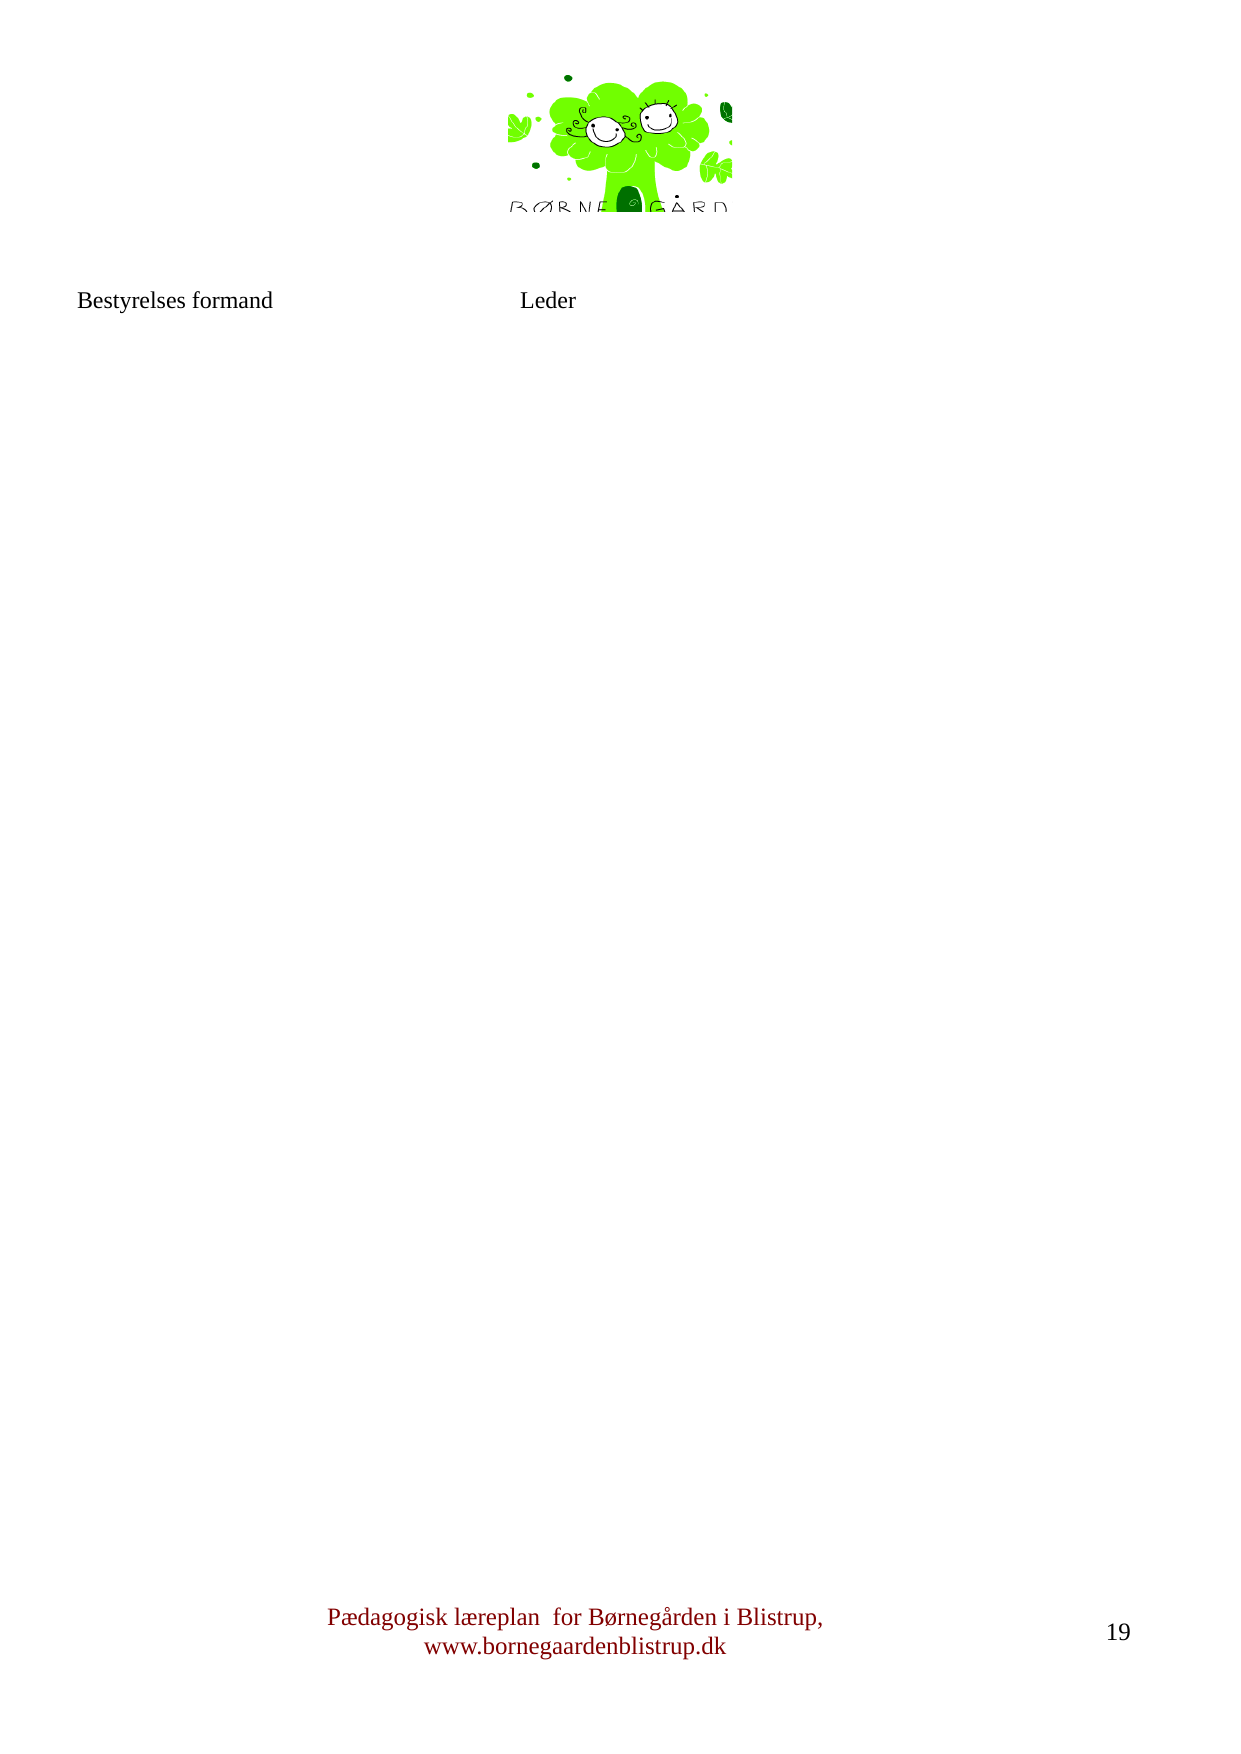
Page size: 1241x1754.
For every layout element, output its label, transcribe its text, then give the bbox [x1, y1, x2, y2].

text Bestyrelses formand Leder [77, 287, 1163, 314]
picture [508, 67, 733, 212]
